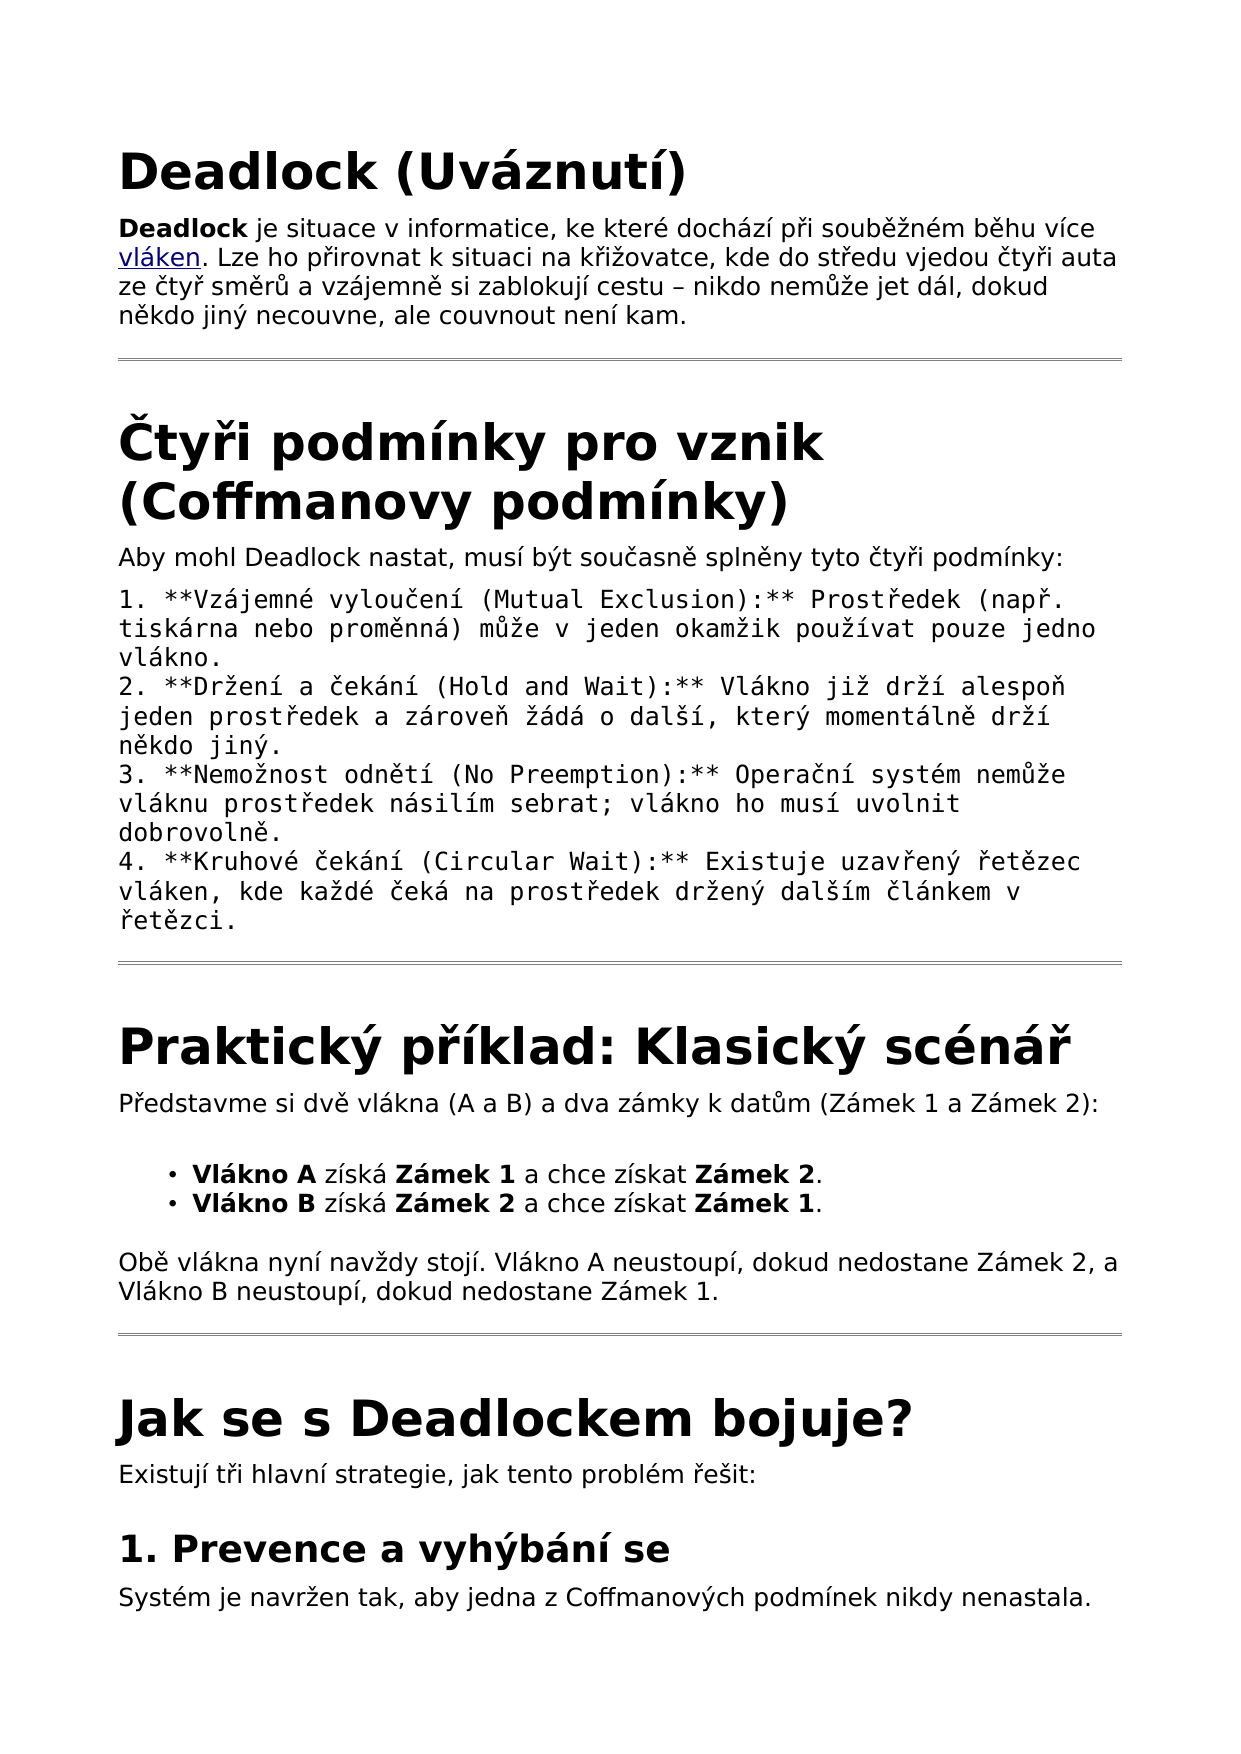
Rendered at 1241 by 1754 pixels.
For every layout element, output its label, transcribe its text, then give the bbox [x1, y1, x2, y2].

text Deadlock je situace v informatice, ke které dochází při souběžném běhu více vláken. Lze ho přirovnat k situaci na křižovatce, kde do středu vjedou čtyři auta ze čtyř směrů a vzájemně si zablokují cestu – nikdo nemůže jet dál, dokud někdo jiný necouvne, ale couvnout není kam. [118, 214, 1122, 331]
subtitle Deadlock (Uváznutí) [118, 143, 1122, 201]
list Vlákno B získá Zámek 2 a chce získat Zámek 1. [177, 1189, 1122, 1218]
subtitle Jak se s Deadlockem bojuje? [118, 1390, 1122, 1448]
text Obě vlákna nyní navždy stojí. Vlákno A neustoupí, dokud nedostane Zámek 2, a Vlákno B neustoupí, dokud nedostane Zámek 1. [118, 1248, 1122, 1306]
text Existují tři hlavní strategie, jak tento problém řešit: [118, 1461, 1122, 1490]
subtitle Čtyři podmínky pro vznik (Coffmanovy podmínky) [118, 414, 1122, 531]
text Systém je navržen tak, aby jedna z Coffmanových podmínek nikdy nenastala. [118, 1583, 1122, 1613]
list Vlákno A získá Zámek 1 a chce získat Zámek 2. [177, 1160, 1122, 1189]
text Aby mohl Deadlock nastat, musí být současně splněny tyto čtyři podmínky: [118, 543, 1122, 572]
text 1. **Vzájemné vyloučení (Mutual Exclusion):** Prostředek (např. tiskárna nebo proměnná) může v jeden okamžik používat pouze jedno vlákno. 2. **Držení a čekání (Hold and Wait):** Vlákno již drží alespoň jeden prostředek a zároveň žádá o další, který momentálně drží někdo jiný. 3. **Nemožnost odnětí (No Preemption):** Operační systém nemůže vláknu prostředek násilím sebrat; vlákno ho musí uvolnit dobrovolně. 4. **Kruhové čekání (Circular Wait):** Existuje uzavřený řetězec vláken, kde každé čeká na prostředek držený dalším článkem v řetězci. [118, 585, 1122, 935]
subtitle Praktický příklad: Klasický scénář [118, 1018, 1122, 1076]
text Představme si dvě vlákna (A a B) a dva zámky k datům (Zámek 1 a Zámek 2): [118, 1089, 1122, 1118]
subtitle 1. Prevence a vyhýbání se [118, 1527, 1122, 1571]
